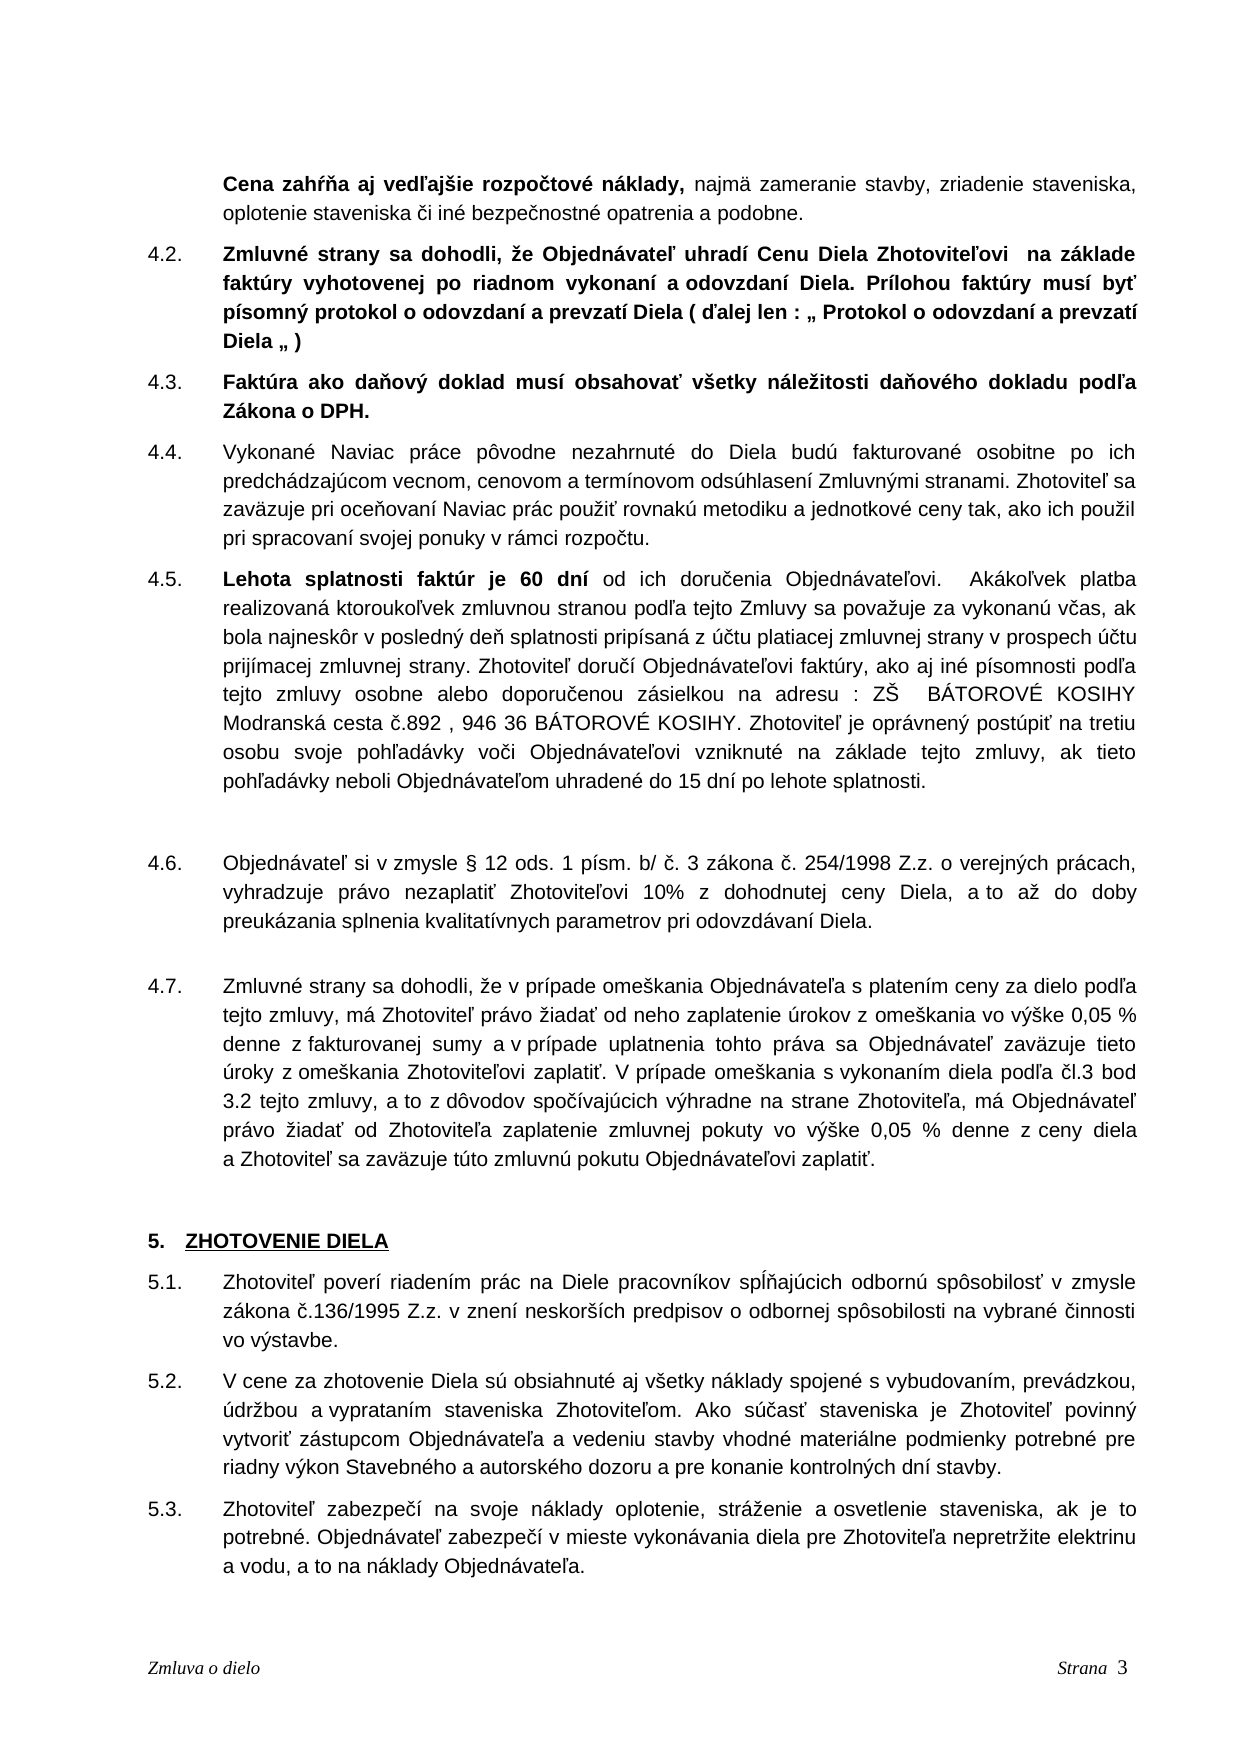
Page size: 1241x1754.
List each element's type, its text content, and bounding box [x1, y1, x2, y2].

list Faktúra ako daňový doklad musí obsahovať všetky náležitosti daňového dokladu podľa Zákona o DPH. [148, 370, 1137, 422]
text Cena zahŕňa aj vedľajšie rozpočtové náklady, najmä zameranie stavby, zriadenie staveniska, oplotenie staveniska či iné bezpečnostné opatrenia a podobne. [223, 172, 1137, 225]
list Lehota splatnosti faktúr je 60 dní od ich doručenia Objednávateľovi. Akákoľvek platba realizovaná ktoroukoľvek zmluvnou stranou podľa tejto Zmluvy sa považuje za vykonanú včas, ak bola najneskôr v posledný deň splatnosti pripísaná z účtu platiacej zmluvnej strany v prospech účtu prijímacej zmluvnej strany. Zhotoviteľ doručí Objednávateľovi faktúry, ako aj iné písomnosti podľa tejto zmluvy osobne alebo doporučenou zásielkou na adresu : ZŠ BÁTOROVÉ KOSIHY Modranská cesta č.892 , 946 36 BÁTOROVÉ KOSIHY. Zhotoviteľ je oprávnený postúpiť na tretiu osobu svoje pohľadávky voči Objednávateľovi vzniknuté na základe tejto zmluvy, ak tieto pohľadávky neboli Objednávateľom uhradené do 15 dní po lehote splatnosti. [148, 567, 1137, 792]
list Zmluvné strany sa dohodli, že v prípade omeškania Objednávateľa s platením ceny za dielo podľa tejto zmluvy, má Zhotoviteľ právo žiadať od neho zaplatenie úrokov z omeškania vo výške 0,05 % denne z fakturovanej sumy a v prípade uplatnenia tohto práva sa Objednávateľ zaväzuje tieto úroky z omeškania Zhotoviteľovi zaplatiť. V prípade omeškania s vykonaním diela podľa čl.3 bod 3.2 tejto zmluvy, a to z dôvodov spočívajúcich výhradne na strane Zhotoviteľa, má Objednávateľ právo žiadať od Zhotoviteľa zaplatenie zmluvnej pokuty vo výške 0,05 % denne z ceny diela a Zhotoviteľ sa zaväzuje túto zmluvnú pokutu Objednávateľovi zaplatiť. [148, 974, 1137, 1170]
list ZHOTOVENIE DIELA [148, 1229, 1137, 1253]
list Zmluvné strany sa dohodli, že Objednávateľ uhradí Cenu Diela Zhotoviteľovi na základe faktúry vyhotovenej po riadnom vykonaní a odovzdaní Diela. Prílohou faktúry musí byť písomný protokol o odovzdaní a prevzatí Diela ( ďalej len : „ Protokol o odovzdaní a prevzatí Diela „ ) [148, 242, 1137, 352]
list Zhotoviteľ zabezpečí na svoje náklady oplotenie, stráženie a osvetlenie staveniska, ak je to potrebné. Objednávateľ zabezpečí v mieste vykonávania diela pre Zhotoviteľa nepretržite elektrinu a vodu, a to na náklady Objednávateľa. [148, 1496, 1137, 1578]
list V cene za zhotovenie Diela sú obsiahnuté aj všetky náklady spojené s vybudovaním, prevádzkou, údržbou a vyprataním staveniska Zhotoviteľom. Ako súčasť staveniska je Zhotoviteľ povinný vytvoriť zástupcom Objednávateľa a vedeniu stavby vhodné materiálne podmienky potrebné pre riadny výkon Stavebného a autorského dozoru a pre konanie kontrolných dní stavby. [148, 1369, 1137, 1479]
list Objednávateľ si v zmysle § 12 ods. 1 písm. b/ č. 3 zákona č. 254/1998 Z.z. o verejných prácach, vyhradzuje právo nezaplatiť Zhotoviteľovi 10% z dohodnutej ceny Diela, a to až do doby preukázania splnenia kvalitatívnych parametrov pri odovzdávaní Diela. [148, 851, 1137, 932]
list Zhotoviteľ poverí riadením prác na Diele pracovníkov spĺňajúcich odbornú spôsobilosť v zmysle zákona č.136/1995 Z.z. v znení neskorších predpisov o odbornej spôsobilosti na vybrané činnosti vo výstavbe. [148, 1270, 1137, 1352]
list Vykonané Naviac práce pôvodne nezahrnuté do Diela budú fakturované osobitne po ich predchádzajúcom vecnom, cenovom a termínovom odsúhlasení Zmluvnými stranami. Zhotoviteľ sa zaväzuje pri oceňovaní Naviac prác použiť rovnakú metodiku a jednotkové ceny tak, ako ich použil pri spracovaní svojej ponuky v rámci rozpočtu. [148, 440, 1137, 550]
